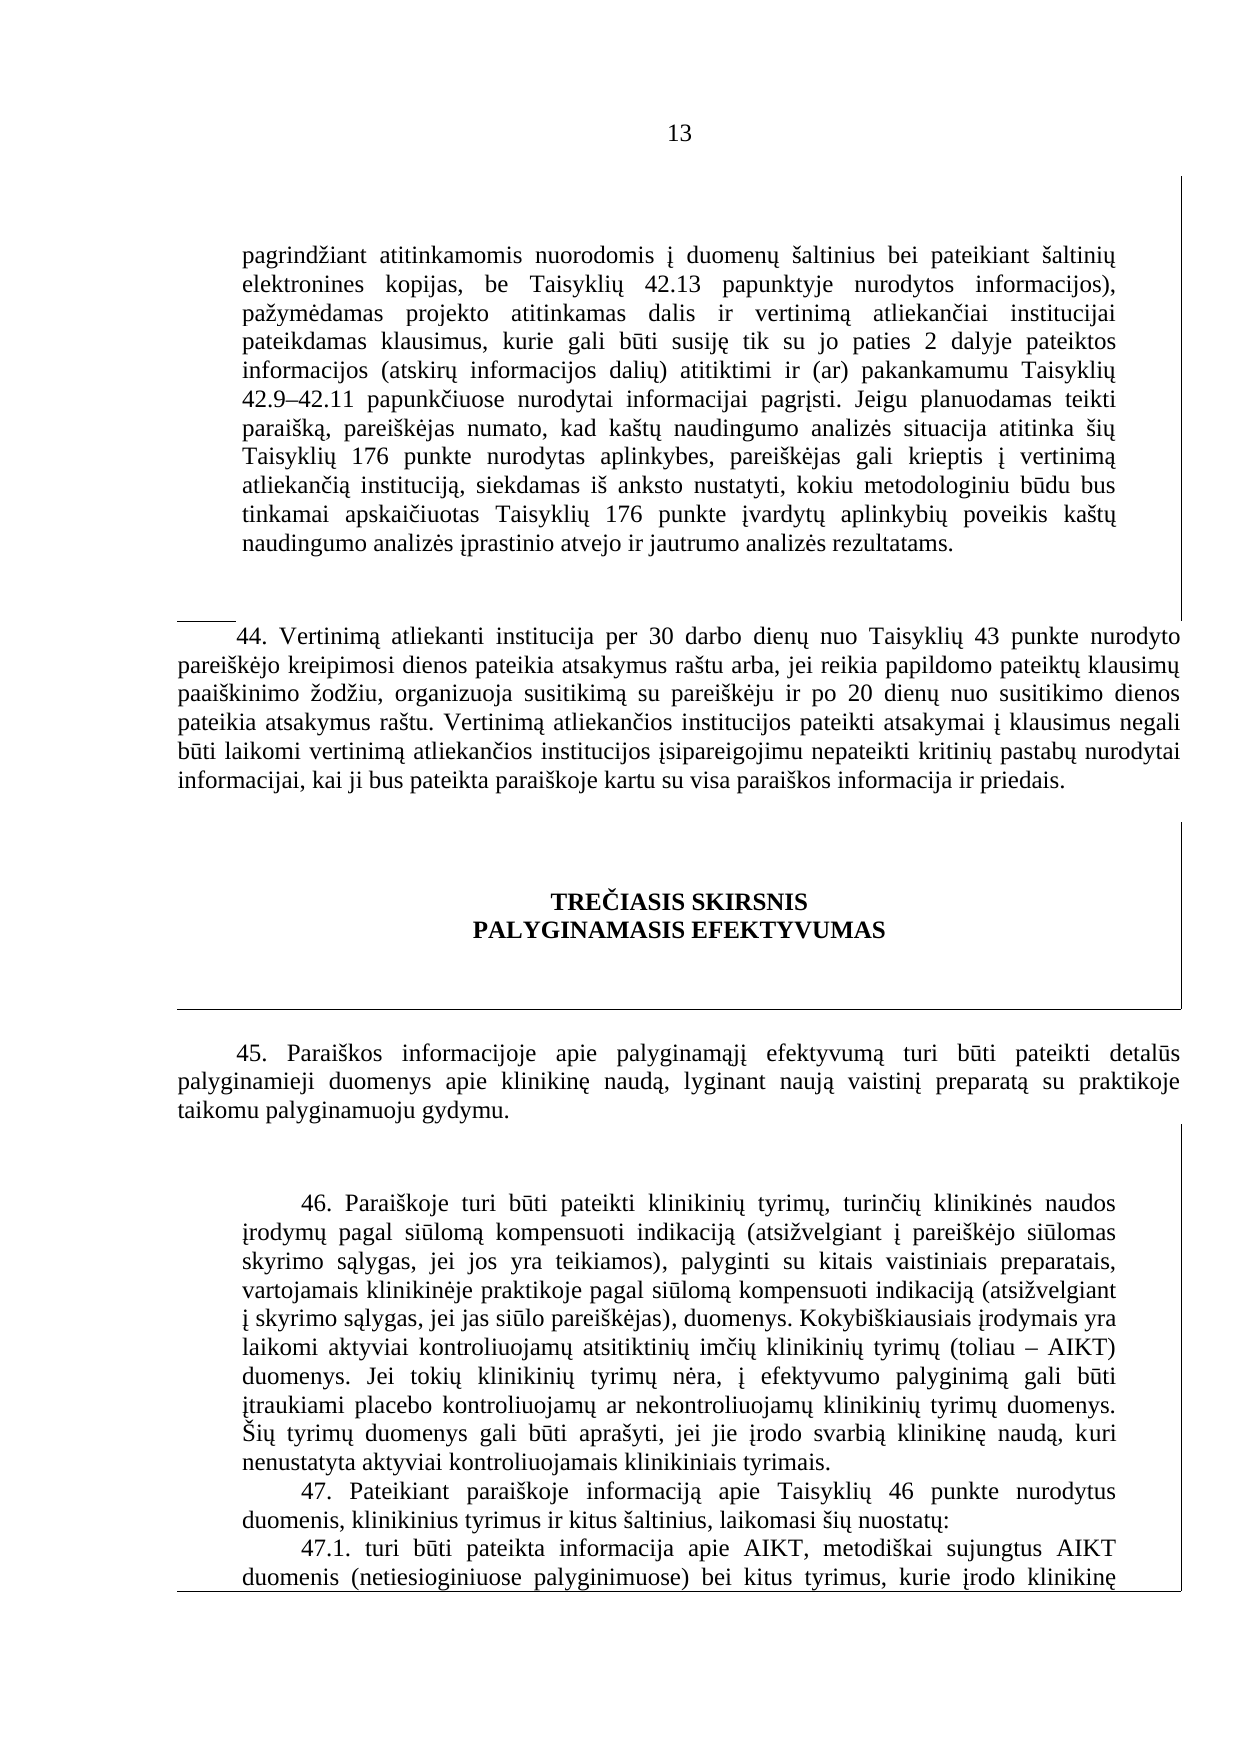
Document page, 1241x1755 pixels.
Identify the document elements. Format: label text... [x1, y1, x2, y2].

text pagrindžiant atitinkamomis nuorodomis į duomenų šaltinius bei pateikiant šaltinių elektronines kopijas, be Taisyklių 42.13 papunktyje nurodytos informacijos), pažymėdamas projekto atitinkamas dalis ir vertinimą atliekančiai institucijai pateikdamas klausimus, kurie gali būti susiję tik su jo paties 2 dalyje pateiktos informacijos (atskirų informacijos dalių) atitiktimi ir (ar) pakankamumu Taisyklių 42.9–42.11 papunkčiuose nurodytai informacijai pagrįsti. Jeigu planuodamas teikti paraišką, pareiškėjas numato, kad kaštų naudingumo analizės situacija atitinka šių Taisyklių 176 punkte nurodytas aplinkybes, pareiškėjas gali krieptis į vertinimą atliekančią instituciją, siekdamas iš anksto nustatyti, kokiu metodologiniu būdu bus tinkamai apskaičiuotas Taisyklių 176 punkte įvardytų aplinkybių poveikis kaštų naudingumo analizės įprastinio atvejo ir jautrumo analizės rezultatams. [177, 176, 1181, 621]
text 46. Paraiškoje turi būti pateikti klinikinių tyrimų, turinčių klinikinės naudos įrodymų pagal siūlomą kompensuoti indikaciją (atsižvelgiant į pareiškėjo siūlomas skyrimo sąlygas, jei jos yra teikiamos), palyginti su kitais vaistiniais preparatais, vartojamais klinikinėje praktikoje pagal siūlomą kompensuoti indikaciją (atsižvelgiant į skyrimo sąlygas, jei jas siūlo pareiškėjas), duomenys. Kokybiškiausiais įrodymais yra laikomi aktyviai kontroliuojamų atsitiktinių imčių klinikinių tyrimų (toliau – AIKT) duomenys. Jei tokių klinikinių tyrimų nėra, į efektyvumo palyginimą gali būti įtraukiami placebo kontroliuojamų ar nekontroliuojamų klinikinių tyrimų duomenys. Šių tyrimų duomenys gali būti aprašyti, jei jie įrodo svarbią klinikinę naudą, kuri nenustatyta aktyviai kontroliuojamais klinikiniais tyrimais. [177, 1124, 1181, 1476]
text PALYGINAMASIS EFEKTYVUMAS [177, 916, 1181, 1009]
text 47.1. turi būti pateikta informacija apie AIKT, metodiškai sujungtus AIKT duomenis (netiesioginiuose palyginimuose) bei kitus tyrimus, kurie įrodo klinikinę [177, 1533, 1181, 1591]
text 45. Paraiškos informacijoje apie palyginamąjį efektyvumą turi būti pateikti detalūs palyginamieji duomenys apie klinikinę naudą, lyginant naują vaistinį preparatą su praktikoje taikomu palyginamuoju gydymu. [177, 1038, 1181, 1124]
text 44. Vertinimą atliekanti institucija per 30 darbo dienų nuo Taisyklių 43 punkte nurodyto pareiškėjo kreipimosi dienos pateikia atsakymus raštu arba, jei reikia papildomo pateiktų klausimų paaiškinimo žodžiu, organizuoja susitikimą su pareiškėju ir po 20 dienų nuo susitikimo dienos pateikia atsakymus raštu. Vertinimą atliekančios institucijos pateikti atsakymai į klausimus negali būti laikomi vertinimą atliekančios institucijos įsipareigojimu nepateikti kritinių pastabų nurodytai informacijai, kai ji bus pateikta paraiškoje kartu su visa paraiškos informacija ir priedais. [177, 621, 1181, 793]
text 47. Pateikiant paraiškoje informaciją apie Taisyklių 46 punkte nurodytus duomenis, klinikinius tyrimus ir kitus šaltinius, laikomasi šių nuostatų: [177, 1476, 1181, 1533]
text TREČIASIS SKIRSNIS [177, 822, 1181, 916]
